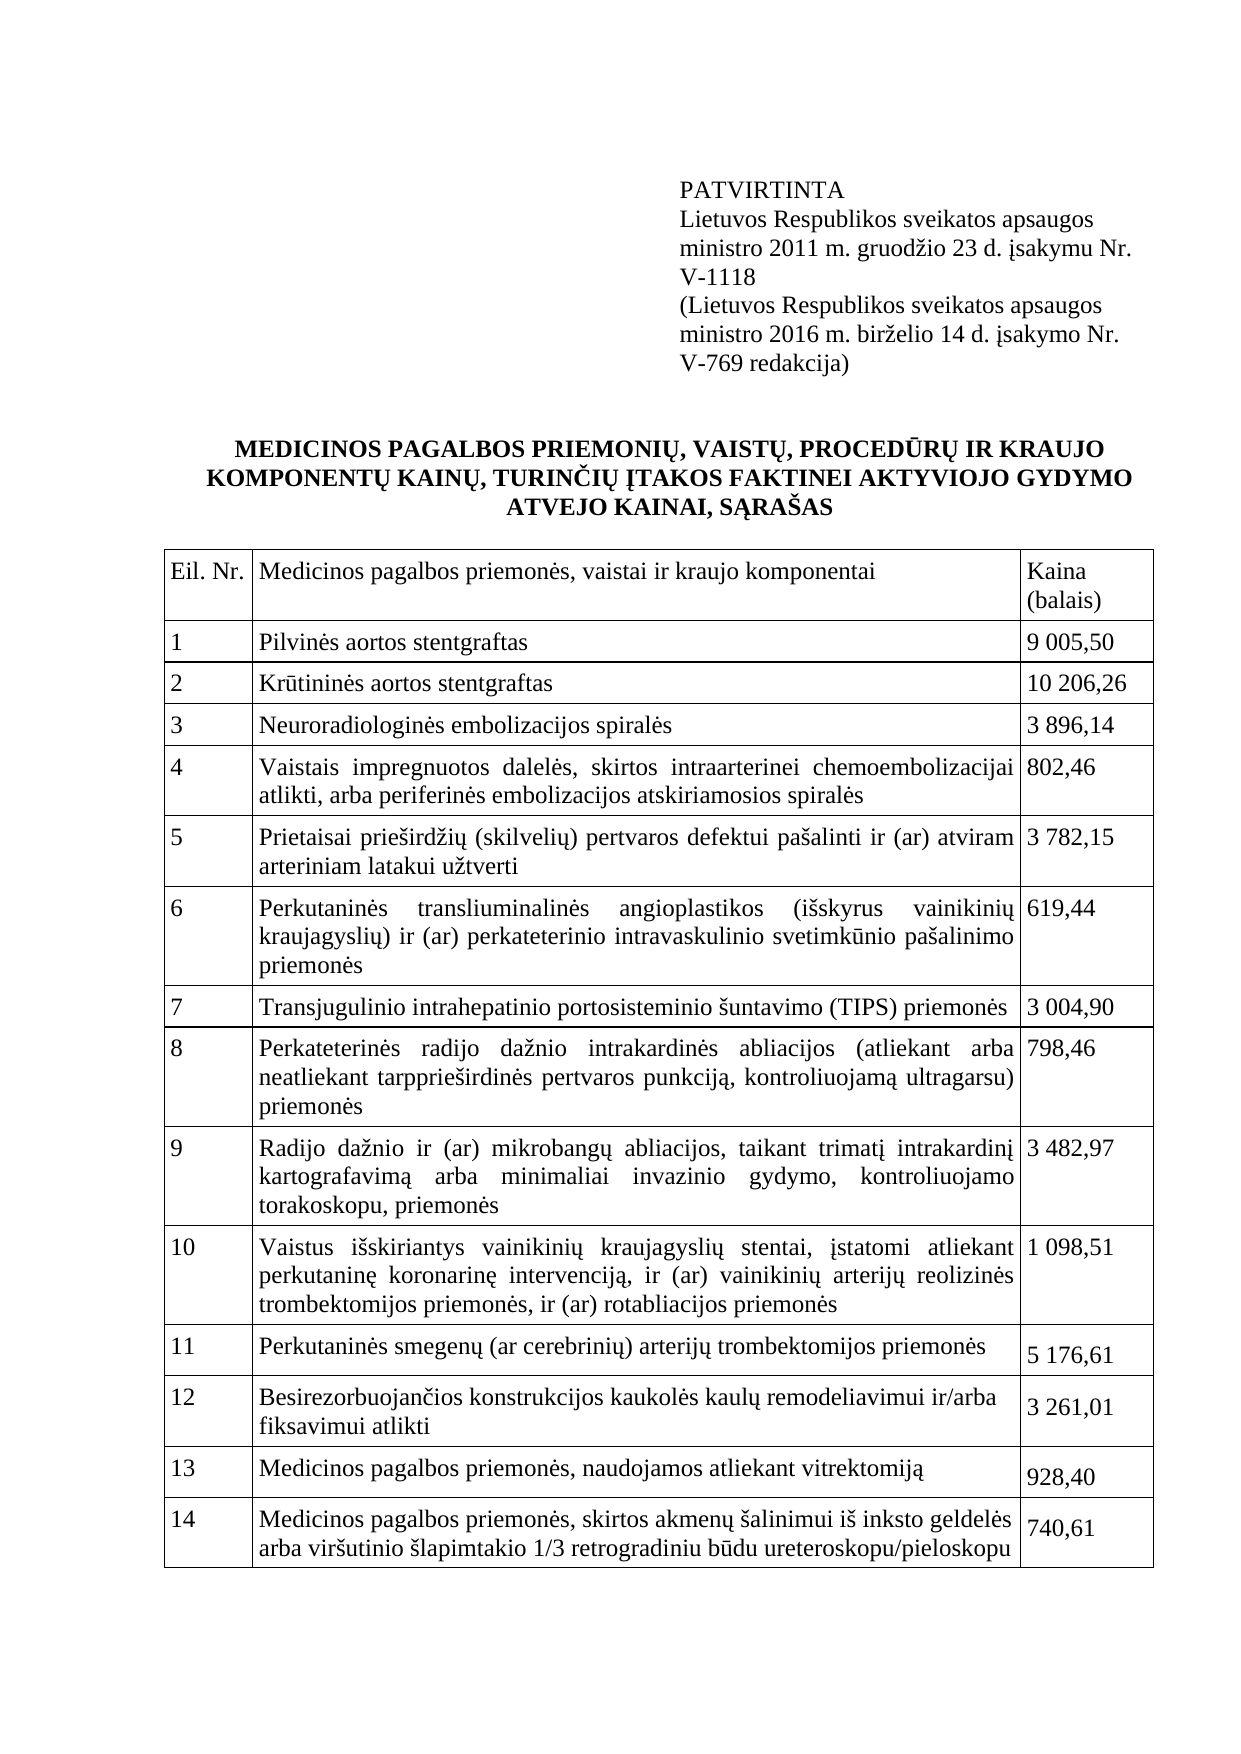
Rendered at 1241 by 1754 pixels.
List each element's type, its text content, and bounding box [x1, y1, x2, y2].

table_cell 3 482,97 [1021, 1127, 1153, 1225]
text PATVIRTINTA [650, 176, 1162, 204]
table_cell Krūtininės aortos stentgraftas [253, 663, 1020, 703]
table_cell 9 005,50 [1021, 621, 1153, 661]
table_cell 802,46 [1021, 746, 1153, 815]
table_cell Medicinos pagalbos priemonės, naudojamos atliekant vitrektomiją [253, 1447, 1020, 1497]
table_cell 1 098,51 [1021, 1226, 1153, 1324]
table_header Kaina (balais) [1021, 550, 1153, 620]
table_cell 7 [165, 986, 252, 1026]
table_cell 3 261,01 [1021, 1376, 1153, 1446]
table_cell Besirezorbuojančios konstrukcijos kaukolės kaulų remodeliavimui ir/arba fiksavimui atlikti [253, 1376, 1020, 1446]
table_cell 928,40 [1021, 1447, 1153, 1497]
table_cell Pilvinės aortos stentgraftas [253, 621, 1020, 661]
table_cell Medicinos pagalbos priemonės, skirtos akmenų šalinimui iš inksto geldelės arba viršutinio šlapimtakio 1/3 retrogradiniu būdu ureteroskopu/pieloskopu [253, 1498, 1020, 1567]
table_cell 740,61 [1021, 1498, 1153, 1567]
table_cell Radijo dažnio ir (ar) mikrobangų abliacijos, taikant trimatį intrakardinį kartografavimą arba minimaliai invazinio gydymo, kontroliuojamo torakoskopu, priemonės [253, 1127, 1020, 1225]
table_cell 619,44 [1021, 887, 1153, 985]
table_cell Vaistais impregnuotos dalelės, skirtos intraarterinei chemoembolizacijai atlikti, arba periferinės embolizacijos atskiriamosios spiralės [253, 746, 1020, 815]
table_cell 9 [165, 1127, 252, 1225]
table_cell 5 176,61 [1021, 1325, 1153, 1375]
table_cell 3 782,15 [1021, 816, 1153, 886]
table_cell Neuroradiologinės embolizacijos spiralės [253, 704, 1020, 745]
table_cell 10 [165, 1226, 252, 1324]
table_cell 3 [165, 704, 252, 745]
table_cell 8 [165, 1028, 252, 1126]
table_cell 13 [165, 1447, 252, 1497]
table_cell Perkutaninės transliuminalinės angioplastikos (išskyrus vainikinių kraujagyslių) ir (ar) perkateterinio intravaskulinio svetimkūnio pašalinimo priemonės [253, 887, 1020, 985]
table_cell 1 [165, 621, 252, 661]
table_cell 6 [165, 887, 252, 985]
table_cell 2 [165, 663, 252, 703]
table_header Medicinos pagalbos priemonės, vaistai ir kraujo komponentai [253, 550, 1020, 620]
table_cell Prietaisai prieširdžių (skilvelių) pertvaros defektui pašalinti ir (ar) atviram arteriniam latakui užtverti [253, 816, 1020, 886]
table_cell 12 [165, 1376, 252, 1446]
table_cell 3 896,14 [1021, 704, 1153, 745]
table_cell 3 004,90 [1021, 986, 1153, 1026]
text (Lietuvos Respublikos sveikatos apsaugos ministro 2016 m. birželio 14 d. įsakymo Nr. V-769 redakcija) [679, 291, 1162, 377]
table_header Eil. Nr. [165, 550, 252, 620]
table_cell 5 [165, 816, 252, 886]
table_cell Transjugulinio intrahepatinio portosisteminio šuntavimo (TIPS) priemonės [253, 986, 1020, 1026]
table_cell Perkutaninės smegenų (ar cerebrinių) arterijų trombektomijos priemonės [253, 1325, 1020, 1375]
table_cell 10 206,26 [1021, 663, 1153, 703]
table_cell 11 [165, 1325, 252, 1375]
table_cell 14 [165, 1498, 252, 1567]
table_cell 798,46 [1021, 1028, 1153, 1126]
text Lietuvos Respublikos sveikatos apsaugos ministro 2011 m. gruodžio 23 d. įsakymu Nr. V-1118 [679, 204, 1162, 291]
text MEDICINOS PAGALBOS PRIEMONIŲ, VAISTŲ, PROCEDŪRŲ IR KRAUJO KOMPONENTŲ KAINŲ, TURINČIŲ ĮTAKOS FAKTINEI AKTYVIOJO GYDYMO ATVEJO KAINAI, SĄRAŠAS [177, 434, 1162, 521]
table_cell 4 [165, 746, 252, 815]
table_cell Vaistus išskiriantys vainikinių kraujagyslių stentai, įstatomi atliekant perkutaninę koronarinę intervenciją, ir (ar) vainikinių arterijų reolizinės trombektomijos priemonės, ir (ar) rotabliacijos priemonės [253, 1226, 1020, 1324]
table_cell Perkateterinės radijo dažnio intrakardinės abliacijos (atliekant arba neatliekant tarpprieširdinės pertvaros punkciją, kontroliuojamą ultragarsu) priemonės [253, 1028, 1020, 1126]
